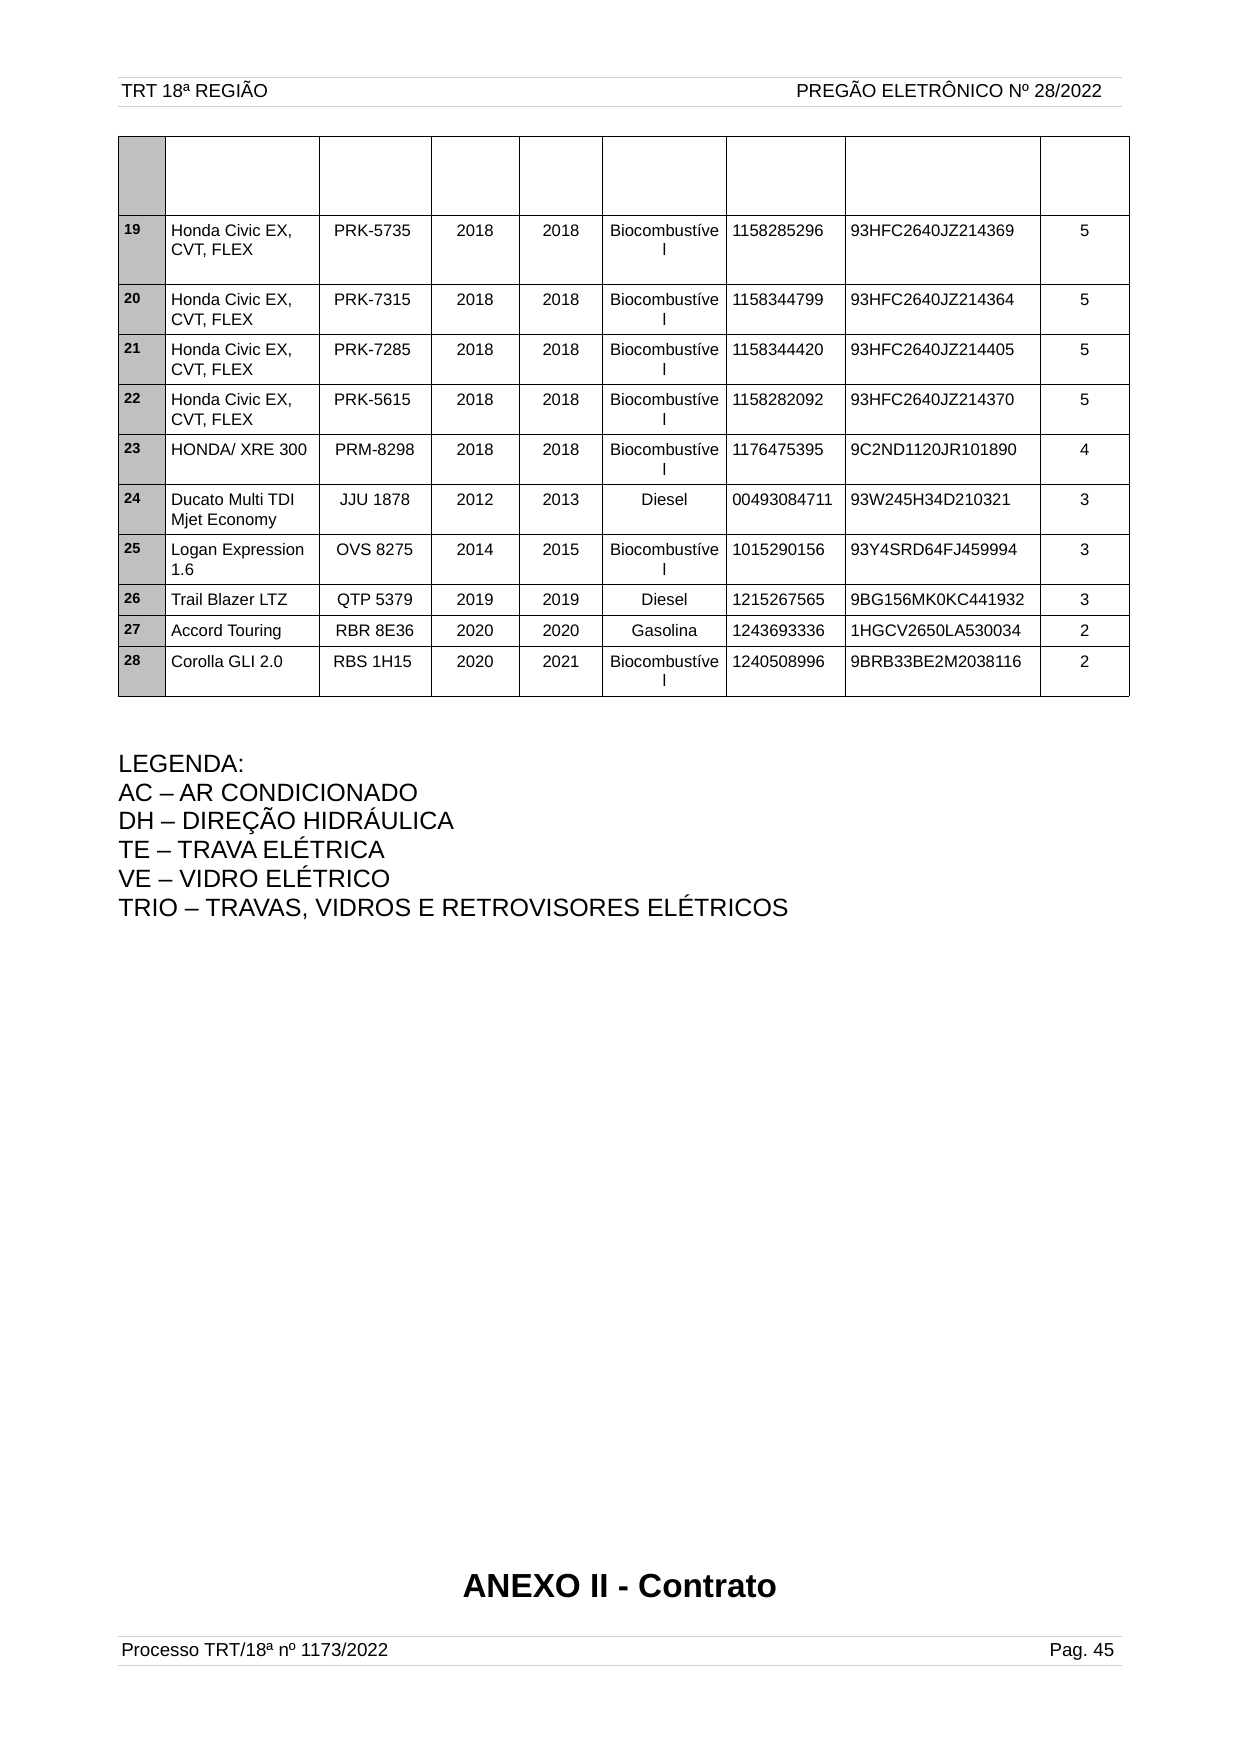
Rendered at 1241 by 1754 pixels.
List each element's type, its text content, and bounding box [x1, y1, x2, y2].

table_cell 19 [119, 216, 165, 284]
table_cell PRK-5735 [320, 216, 431, 284]
table_cell Biocombustível [603, 535, 726, 584]
table_cell 2020 [432, 616, 519, 646]
table_cell 2018 [520, 435, 602, 484]
table_cell 23 [119, 435, 165, 484]
table_cell JJU 1878 [320, 485, 431, 534]
table_cell [119, 137, 165, 215]
table_cell Biocombustível [603, 435, 726, 484]
table_cell RBS 1H15 [320, 647, 431, 696]
table_cell Logan Expression 1.6 [166, 535, 319, 584]
table_cell 2021 [520, 647, 602, 696]
table_cell 26 [119, 585, 165, 615]
table_cell 2018 [520, 335, 602, 384]
table_cell 93HFC2640JZ214405 [846, 335, 1040, 384]
table_cell QTP 5379 [320, 585, 431, 615]
table_cell 00493084711 [727, 485, 845, 534]
table_cell Biocombustível [603, 285, 726, 334]
table_cell PRK-7315 [320, 285, 431, 334]
table_cell [166, 137, 319, 215]
table_cell 1243693336 [727, 616, 845, 646]
table_cell 2019 [432, 585, 519, 615]
table_cell 1158282092 [727, 385, 845, 434]
table_cell PRM-8298 [320, 435, 431, 484]
table_cell 93Y4SRD64FJ459994 [846, 535, 1040, 584]
table_cell Accord Touring [166, 616, 319, 646]
table_cell 2018 [520, 385, 602, 434]
table_cell 2018 [432, 385, 519, 434]
table_cell 2 [1041, 616, 1129, 646]
table_cell 2019 [520, 585, 602, 615]
table_cell [520, 137, 602, 215]
table_cell 27 [119, 616, 165, 646]
table_cell Biocombustível [603, 216, 726, 284]
table_cell 22 [119, 385, 165, 434]
table_cell 2018 [432, 435, 519, 484]
table_cell 20 [119, 285, 165, 334]
table_cell Honda Civic EX, CVT, FLEX [166, 216, 319, 284]
table_cell 4 [1041, 435, 1129, 484]
table_cell 2012 [432, 485, 519, 534]
text TE – TRAVA ELÉTRICA [118, 835, 1122, 864]
table_cell 9BRB33BE2M2038116 [846, 647, 1040, 696]
table_cell Biocombustível [603, 385, 726, 434]
table_cell 1158344420 [727, 335, 845, 384]
table_cell 93HFC2640JZ214369 [846, 216, 1040, 284]
table_cell 1HGCV2650LA530034 [846, 616, 1040, 646]
table_cell 2020 [520, 616, 602, 646]
table_cell Honda Civic EX, CVT, FLEX [166, 385, 319, 434]
text VE – VIDRO ELÉTRICO [118, 864, 1122, 892]
table_cell 25 [119, 535, 165, 584]
text TRIO – TRAVAS, VIDROS E RETROVISORES ELÉTRICOS [118, 892, 1122, 921]
table_cell 2018 [432, 335, 519, 384]
table_cell 5 [1041, 385, 1129, 434]
table_cell Diesel [603, 585, 726, 615]
table_cell RBR 8E36 [320, 616, 431, 646]
table_cell 93W245H34D210321 [846, 485, 1040, 534]
table_cell Honda Civic EX, CVT, FLEX [166, 335, 319, 384]
text DH – DIREÇÃO HIDRÁULICA [118, 806, 1122, 835]
table_cell 2013 [520, 485, 602, 534]
table_cell Ducato Multi TDI Mjet Economy [166, 485, 319, 534]
table_cell [432, 137, 519, 215]
table_cell Gasolina [603, 616, 726, 646]
table_cell 2 [1041, 647, 1129, 696]
text ANEXO II - Contrato [111, 1566, 1122, 1605]
table_cell 5 [1041, 335, 1129, 384]
table_cell Trail Blazer LTZ [166, 585, 319, 615]
table_cell 3 [1041, 535, 1129, 584]
table_cell Diesel [603, 485, 726, 534]
table_cell [846, 137, 1040, 215]
table_cell 93HFC2640JZ214364 [846, 285, 1040, 334]
table_cell 1015290156 [727, 535, 845, 584]
text AC – AR CONDICIONADO [118, 777, 1122, 806]
table_cell 2014 [432, 535, 519, 584]
table_cell 9BG156MK0KC441932 [846, 585, 1040, 615]
text LEGENDA: [118, 749, 1122, 777]
table_cell 5 [1041, 285, 1129, 334]
table_cell PRK-7285 [320, 335, 431, 384]
table_cell 93HFC2640JZ214370 [846, 385, 1040, 434]
table_cell 2018 [520, 216, 602, 284]
table_cell [320, 137, 431, 215]
table_cell Biocombustível [603, 647, 726, 696]
table_cell 2015 [520, 535, 602, 584]
table_cell 3 [1041, 485, 1129, 534]
table_cell 2018 [520, 285, 602, 334]
table_cell 5 [1041, 216, 1129, 284]
table_cell 1240508996 [727, 647, 845, 696]
table_cell [1041, 137, 1129, 215]
table_cell Corolla GLI 2.0 [166, 647, 319, 696]
table_cell 2020 [432, 647, 519, 696]
table_cell PRK-5615 [320, 385, 431, 434]
table_cell 24 [119, 485, 165, 534]
table_cell [603, 137, 726, 215]
table_cell 1158344799 [727, 285, 845, 334]
table_cell 1176475395 [727, 435, 845, 484]
table_cell OVS 8275 [320, 535, 431, 584]
table_cell 1158285296 [727, 216, 845, 284]
table_cell 2018 [432, 216, 519, 284]
table_cell [727, 137, 845, 215]
table_cell Honda Civic EX, CVT, FLEX [166, 285, 319, 334]
table_cell 3 [1041, 585, 1129, 615]
table_cell 28 [119, 647, 165, 696]
table_cell HONDA/ XRE 300 [166, 435, 319, 484]
table_cell 21 [119, 335, 165, 384]
table_cell 2018 [432, 285, 519, 334]
table_cell 1215267565 [727, 585, 845, 615]
table_cell 9C2ND1120JR101890 [846, 435, 1040, 484]
table_cell Biocombustível [603, 335, 726, 384]
